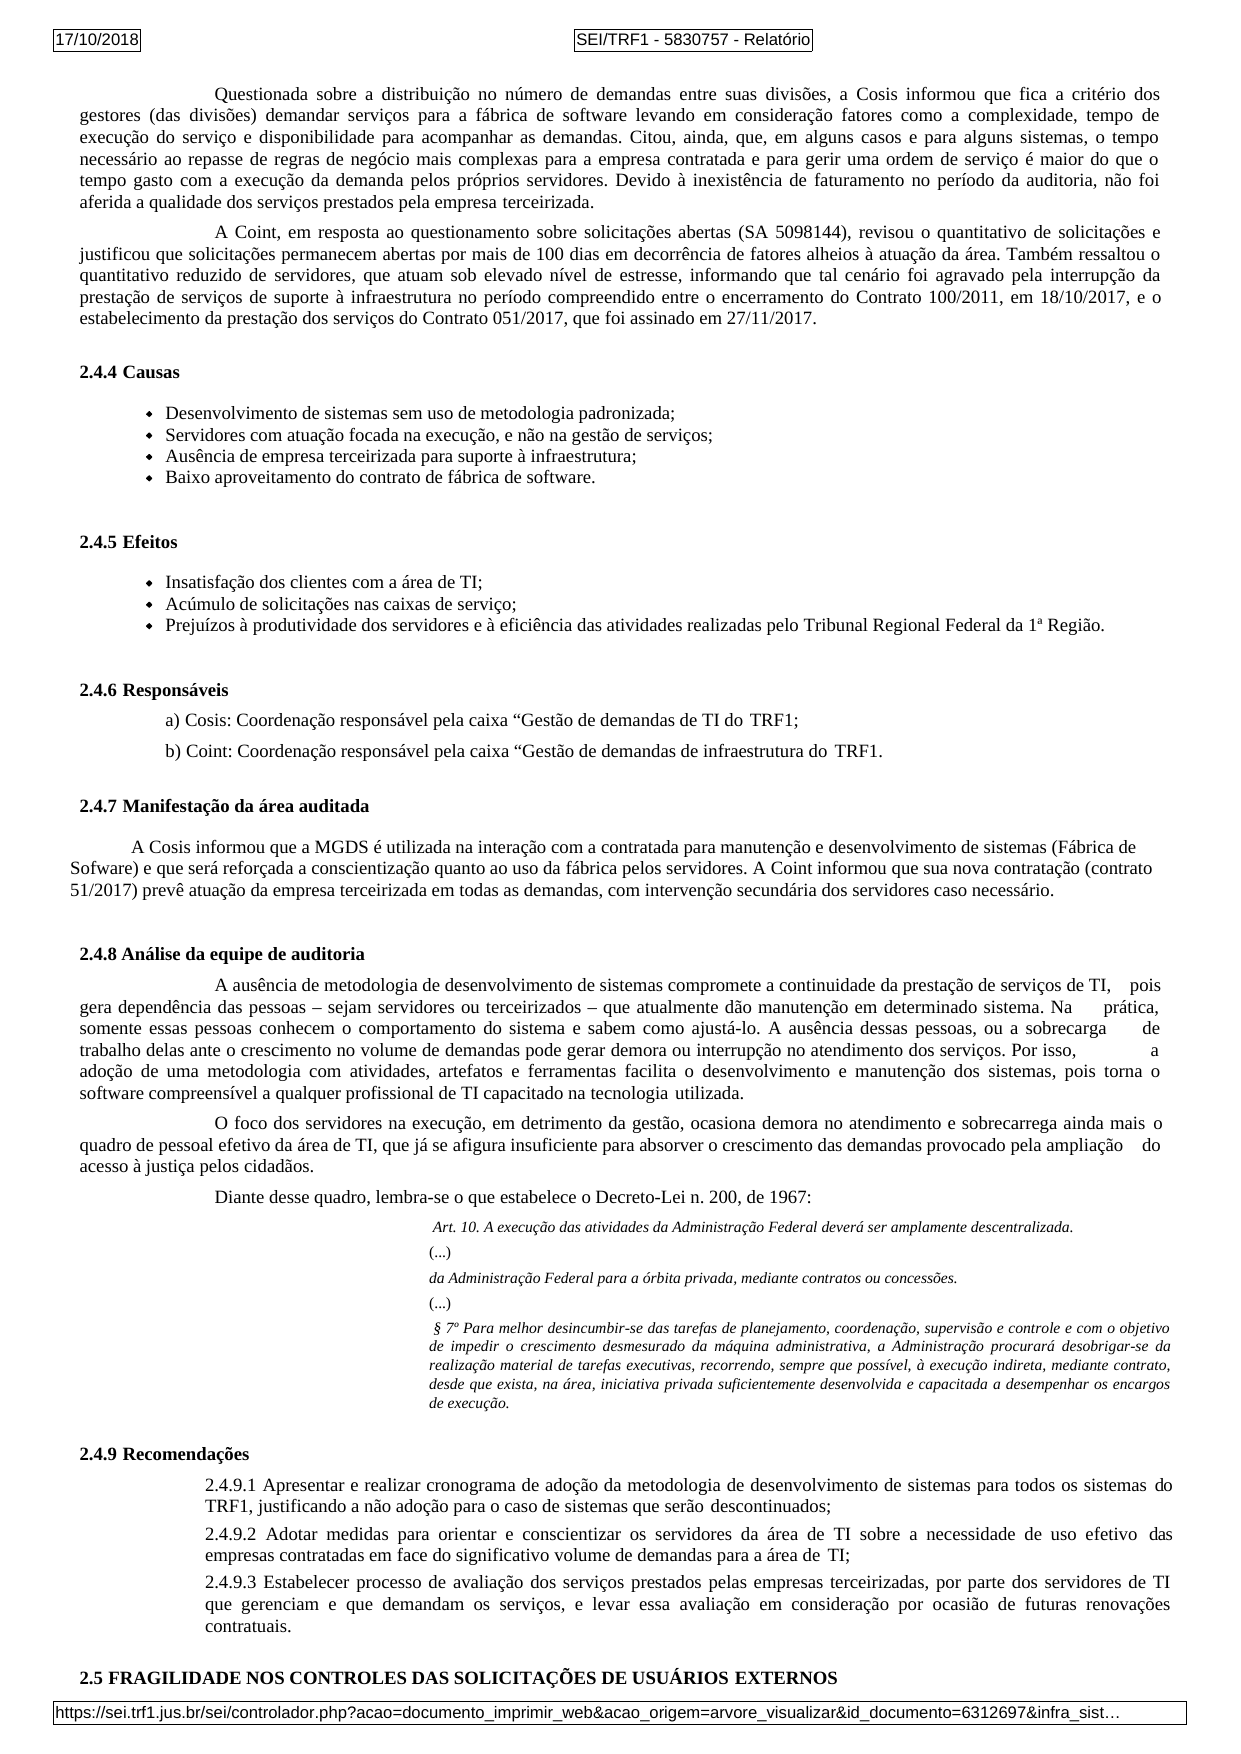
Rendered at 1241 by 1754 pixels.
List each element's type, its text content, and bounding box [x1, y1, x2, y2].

list Estabelecer processo de avaliação dos serviços prestados pelas empresas terceirizadas, por parte dos servidores de TI que gerenciam e que demandam os serviços, e levar essa avaliação em consideração por ocasião de futuras renovações contratuais. [205, 1571, 1172, 1636]
subtitle Manifestação da área auditada [79, 795, 1184, 817]
text (...) [429, 1242, 1184, 1260]
text A Coint, em resposta ao questionamento sobre solicitações abertas (SA 5098144), revisou o quantitativo de solicitações e justificou que solicitações permanecem abertas por mais de 100 dias em decorrência de fatores alheios à atuação da área. Também ressaltou o quantitativo reduzido de servidores, que atuam sob elevado nível de estresse, informando que tal cenário foi agravado pela interrupção da prestação de serviços de suporte à infraestrutura no período compreendido entre o encerramento do Contrato 100/2011, em 18/10/2017, e o estabelecimento da prestação dos serviços do Contrato 051/2017, que foi assinado em 27/11/2017. [79, 221, 1163, 329]
text da Administração Federal para a órbita privada, mediante contratos ou concessões. [429, 1269, 1184, 1287]
text Questionada sobre a distribuição no número de demandas entre suas divisões, a Cosis informou que fica a critério dos gestores (das divisões) demandar serviços para a fábrica de software levando em consideração fatores como a complexidade, tempo de execução do serviço e disponibilidade para acompanhar as demandas. Citou, ainda, que, em alguns casos e para alguns sistemas, o tempo necessário ao repasse de regras de negócio mais complexas para a empresa contratada e para gerir uma ordem de serviço é maior do que o tempo gasto com a execução da demanda pelos próprios servidores. Devido à inexistência de faturamento no período da auditoria, não foi aferida a qualidade dos serviços prestados pela empresa terceirizada. [79, 83, 1162, 212]
text (...) [429, 1293, 1184, 1311]
text A ausência de metodologia de desenvolvimento de sistemas compromete a continuidade da prestação de serviços de TI, pois gera dependência das pessoas – sejam servidores ou terceirizados – que atualmente dão manutenção em determinado sistema. Na prática, somente essas pessoas conhecem o comportamento do sistema e sabem como ajustá-lo. A ausência dessas pessoas, ou a sobrecarga de trabalho delas ante o crescimento no volume de demandas pode gerar demora ou interrupção no atendimento dos serviços. Por isso, a adoção de uma metodologia com atividades, artefatos e ferramentas facilita o desenvolvimento e manutenção dos sistemas, pois torna o software compreensível a qualquer profissional de TI capacitado na tecnologia utilizada. [79, 974, 1163, 1103]
text A Cosis informou que a MGDS é utilizada na interação com a contratada para manutenção e desenvolvimento de sistemas (Fábrica de Sofware) e que será reforçada a conscientização quanto ao uso da fábrica pelos servidores. A Coint informou que sua nova contratação (contrato 51/2017) prevê atuação da empresa terceirizada em todas as demandas, com intervenção secundária dos servidores caso necessário. [70, 836, 1184, 900]
text O foco dos servidores na execução, em detrimento da gestão, ocasiona demora no atendimento e sobrecarrega ainda mais o quadro de pessoal efetivo da área de TI, que já se afigura insuficiente para absorver o crescimento das demandas provocado pela ampliação do acesso à justiça pelos cidadãos. [79, 1112, 1162, 1177]
text Art. 10. A execução das atividades da Administração Federal deverá ser amplamente descentralizada. [433, 1217, 1184, 1235]
subtitle Responsáveis [79, 678, 1184, 700]
subtitle FRAGILIDADE NOS CONTROLES DAS SOLICITAÇÕES DE USUÁRIOS EXTERNOS [79, 1667, 1184, 1688]
list Apresentar e realizar cronograma de adoção da metodologia de desenvolvimento de sistemas para todos os sistemas do TRF1, justificando a não adoção para o caso de sistemas que serão descontinuados; [205, 1474, 1172, 1517]
subtitle Efeitos [79, 531, 1184, 552]
text Insatisfação dos clientes com a área de TI; Acúmulo de solicitações nas caixas de serviço; [165, 571, 552, 614]
list Coint: Coordenação responsável pela caixa “Gestão de demandas de infraestrutura do TRF1. [165, 740, 1184, 762]
text Desenvolvimento de sistemas sem uso de metodologia padronizada; Servidores com atuação focada na execução, e não na gestão de serviços; Ausência de empresa terceirizada para suporte à infraestrutura; [165, 402, 736, 467]
text Diante desse quadro, lembra-se o que estabelece o Decreto-Lei n. 200, de 1967: [214, 1186, 1184, 1208]
text § 7º Para melhor desincumbir-se das tarefas de planejamento, coordenação, supervisão e controle e com o objetivo de impedir o crescimento desmesurado da máquina administrativa, a Administração procurará desobrigar-se da realização material de tarefas executivas, recorrendo, sempre que possível, à execução indireta, mediante contrato, desde que exista, na área, iniciativa privada suficientemente desenvolvida e capacitada a desempenhar os encargos de execução. [429, 1318, 1172, 1411]
subtitle Recomendações [79, 1443, 1184, 1464]
list Cosis: Coordenação responsável pela caixa “Gestão de demandas de TI do TRF1; [165, 709, 1184, 731]
text Prejuízos à produtividade dos servidores e à eficiência das atividades realizadas pelo Tribunal Regional Federal da 1ª Região. [165, 614, 1184, 636]
subtitle Causas [79, 361, 1184, 383]
subtitle Análise da equipe de auditoria [79, 943, 1184, 964]
text Baixo aproveitamento do contrato de fábrica de software. [165, 467, 1184, 488]
list Adotar medidas para orientar e conscientizar os servidores da área de TI sobre a necessidade de uso efetivo das empresas contratadas em face do significativo volume de demandas para a área de TI; [205, 1523, 1173, 1566]
